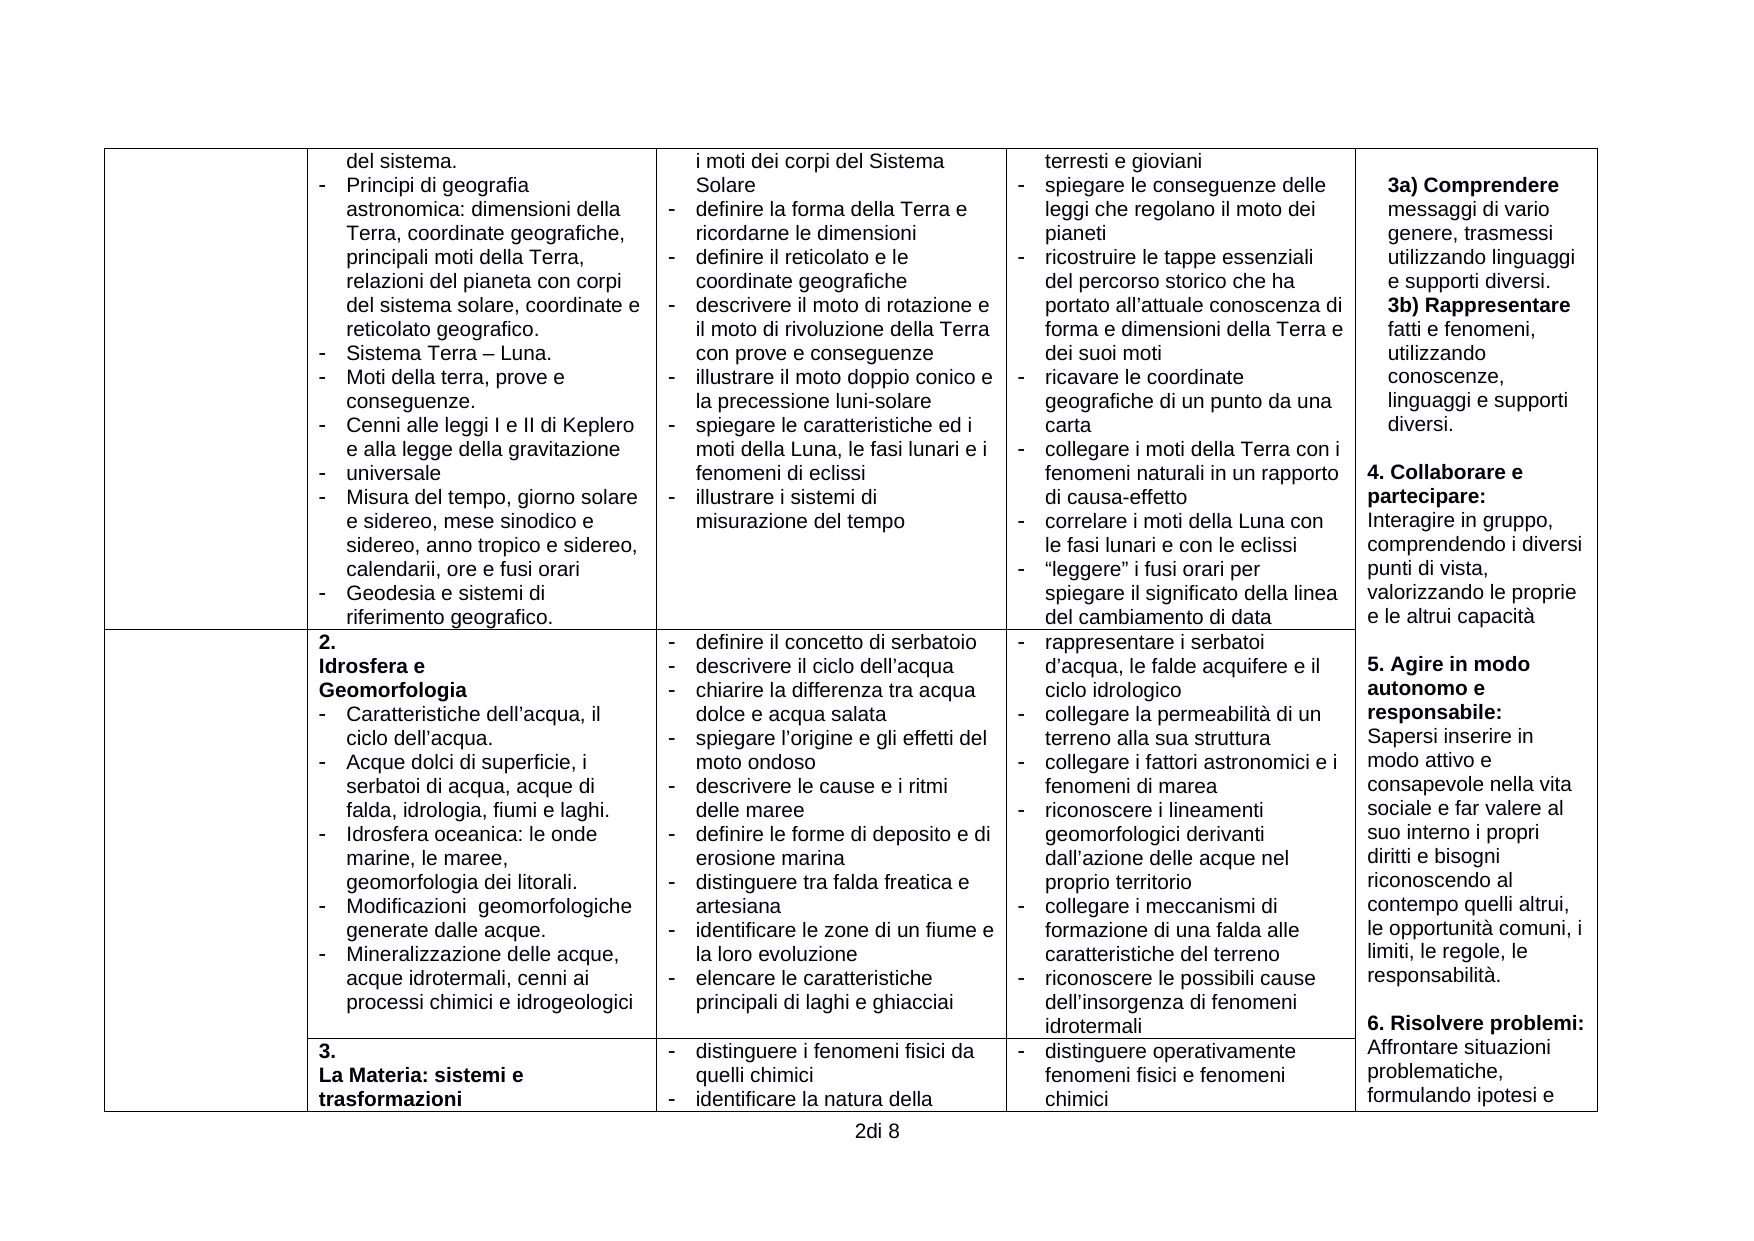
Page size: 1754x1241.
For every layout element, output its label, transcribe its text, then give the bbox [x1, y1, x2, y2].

table_cell distinguere i fenomeni fisici da quelli chimici identificare la natura della materia e dei suoi stati di aggregazione spiegare come avvengono i passaggi da uno stato all’altro distinguere le sostanze pure dai miscugli definire i criteri che permettono di distinguere elementi e composti [657, 1039, 1006, 1111]
table_cell terresti e gioviani spiegare le conseguenze delle leggi che regolano il moto dei pianeti ricostruire le tappe essenziali del percorso storico che ha portato all’attuale conoscenza di forma e dimensioni della Terra e dei suoi moti ricavare le coordinate geografiche di un punto da una carta collegare i moti della Terra con i fenomeni naturali in un rapporto di causa-effetto correlare i moti della Luna con le fasi lunari e con le eclissi “leggere” i fusi orari per spiegare il significato della linea del cambiamento di data [1007, 149, 1355, 628]
table_cell rappresentare i serbatoi d’acqua, le falde acquifere e il ciclo idrologico collegare la permeabilità di un terreno alla sua struttura collegare i fattori astronomici e i fenomeni di marea riconoscere i lineamenti geomorfologici derivanti dall’azione delle acque nel proprio territorio collegare i meccanismi di formazione di una falda alle caratteristiche del terreno riconoscere le possibili cause dell’insorgenza di fenomeni idrotermali [1007, 630, 1355, 1037]
table_cell distinguere operativamente fenomeni fisici e fenomeni chimici fornire una definizione operativa di elementi e composti interpretare grafici sui passaggi di stato e punti fissi identificare le sostanze applicando opportuni criteri di classificazione [1007, 1039, 1355, 1111]
table_cell 1. La Terra, il Sistema Solare, i moti della Terra Sistema solare: modello e corpi del sistema. Principi di geografia astronomica: dimensioni della Terra, coordinate geografiche, principali moti della Terra, relazioni del pianeta con corpi del sistema solare, coordinate e reticolato geografico. Sistema Terra – Luna. Moti della terra, prove e conseguenze. Cenni alle leggi I e II di Keplero e alla legge della gravitazione universale Misura del tempo, giorno solare e sidereo, mese sinodico e sidereo, anno tropico e sidereo, calendarii, ore e fusi orari Geodesia e sistemi di riferimento geografico. [308, 149, 656, 628]
table_cell [105, 630, 307, 1111]
table_cell definire il concetto di serbatoio descrivere il ciclo dell’acqua chiarire la differenza tra acqua dolce e acqua salata spiegare l’origine e gli effetti del moto ondoso descrivere le cause e i ritmi delle maree definire le forme di deposito e di erosione marina distinguere tra falda freatica e artesiana identificare le zone di un fiume e la loro evoluzione elencare le caratteristiche principali di laghi e ghiacciai [657, 630, 1006, 1037]
table_cell 3. La Materia: sistemi e trasformazioni Trasformazioni fisiche e chimiche, passaggi di stato. Miscugli e tecniche di separazione. [308, 1039, 656, 1111]
table_cell [105, 149, 307, 628]
table_cell 2. Idrosfera e Geomorfologia Caratteristiche dell’acqua, il ciclo dell’acqua. Acque dolci di superficie, i serbatoi di acqua, acque di falda, idro­logia, fiumi e laghi. Idrosfera oceanica: le onde marine, le maree, geomorfologia dei litorali. Modificazioni geomorfologiche generate dalle acque. Mineralizzazione delle acque, acque idrotermali, cenni ai processi chimici e idrogeologici [308, 630, 656, 1037]
table_cell illustrare le caratteristiche generali dei corpi del Sistema Solare enunciare le leggi che regolano i moti dei corpi del Sistema Solare definire la forma della Terra e ricordarne le dimensioni definire il reticolato e le coordinate geografiche descrivere il moto di rotazione e il moto di rivoluzione della Terra con prove e conseguenze illustrare il moto doppio conico e la precessione luni-solare spiegare le caratteristiche ed i moti della Luna, le fasi lunari e i fenomeni di eclissi illustrare i sistemi di misurazione del tempo [657, 149, 1006, 628]
table_cell 3a) Comprendere messaggi di vario genere, trasmessi utilizzando linguaggi e supporti diversi. 3b) Rappresentare fatti e fenomeni, utilizzando conoscenze, linguaggi e supporti diversi. 4. Collaborare e partecipare: Interagire in gruppo, comprendendo i diversi punti di vista, valorizzando le proprie e le altrui capacità 5. Agire in modo autonomo e responsabile: Sapersi inserire in modo attivo e consapevole nella vita sociale e far valere al suo interno i propri diritti e bisogni riconoscendo al contempo quelli altrui, le opportunità comuni, i limiti, le regole, le responsabilità. 6. Risolvere problemi: Affrontare situazioni problematiche, formulando ipotesi e [1356, 149, 1597, 1111]
